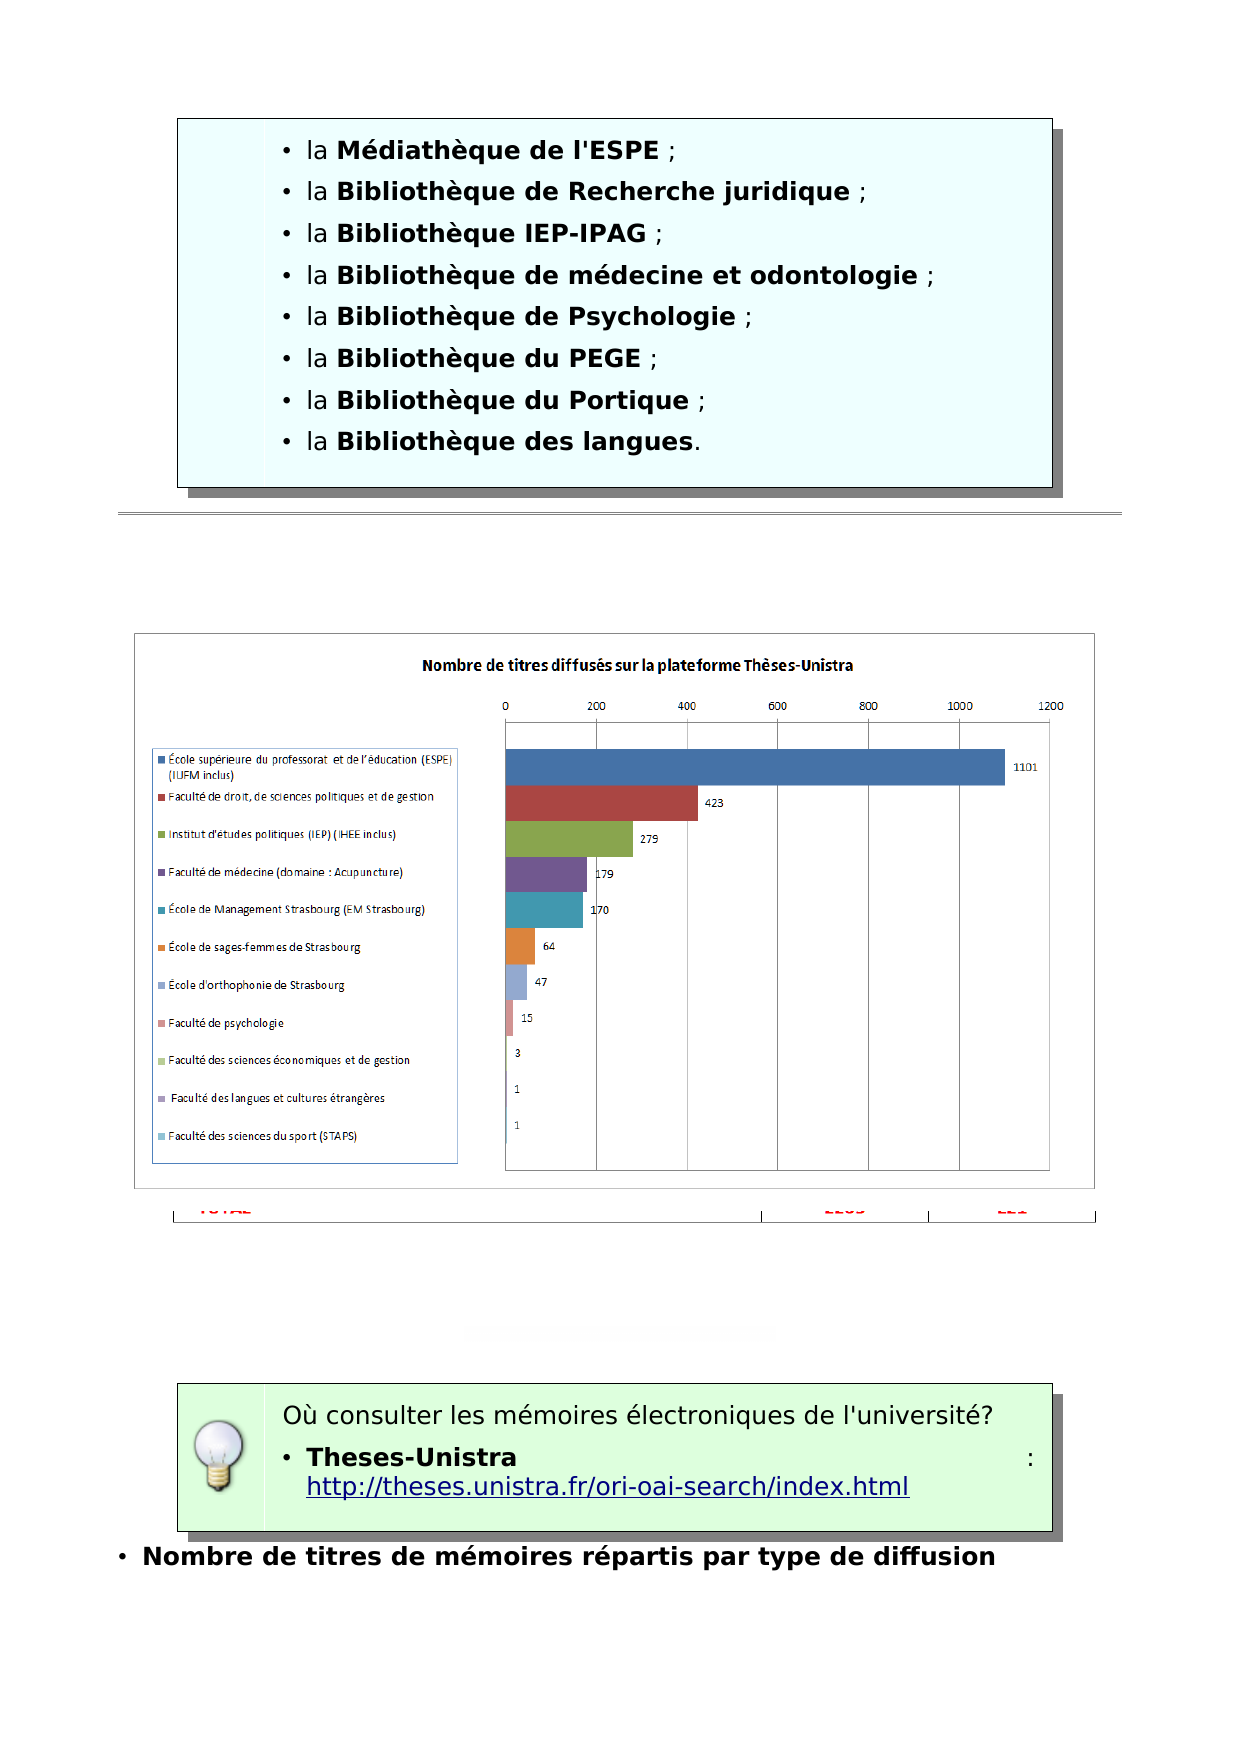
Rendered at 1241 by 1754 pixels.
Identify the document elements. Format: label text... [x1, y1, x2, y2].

list Nombre de titres de mémoires répartis par type de diffusion [118, 1542, 1122, 1571]
picture [463, 1326, 777, 1342]
table_header [178, 119, 264, 487]
picture [183, 1419, 259, 1495]
picture [118, 615, 1123, 1256]
table_header 8 bibliothèques participent actuellement à la mise en ligne des mémoires de recherche ou des mémoires professionnels : la Médiathèque de l'ESPE ; la Bibliothèque de Recherche juridique ; la Bibliothèque IEP-IPAG ; la Bibliothèque de médecine et odontologie ; la Bibliothèque de Psychologie ; la Bibliothèque du PEGE ; la Bibliothèque du Portique ; la Bibliothèque des langues. [265, 119, 1052, 487]
table_header Où consulter les mémoires électroniques de l'université? Theses-Unistra : http://theses.unistra.fr/ori-oai-search/index.html [265, 1384, 1052, 1531]
table_header [178, 1384, 264, 1531]
